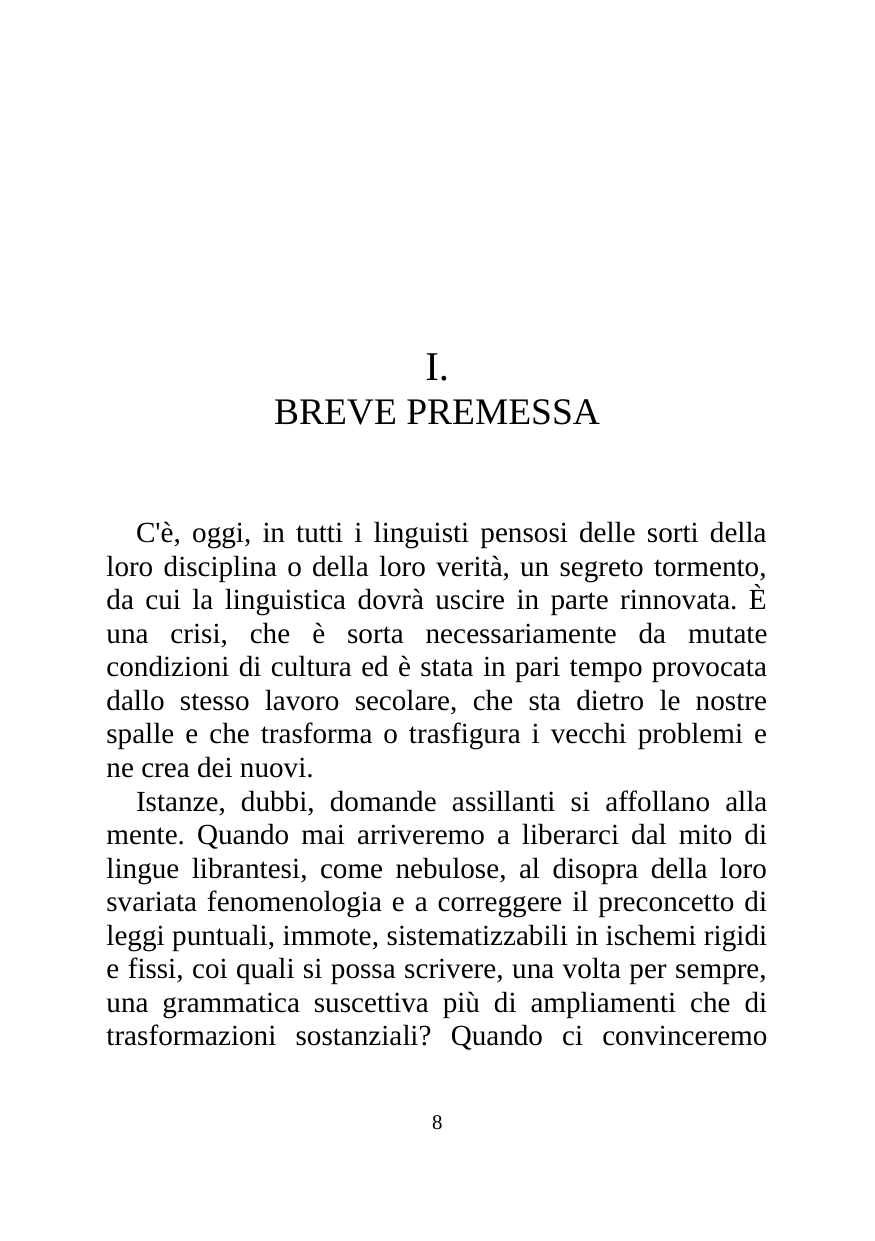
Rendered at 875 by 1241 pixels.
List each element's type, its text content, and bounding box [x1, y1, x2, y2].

text Istanze, dubbi, domande assillanti si affollano alla mente. Quando mai arriveremo a liberarci dal mito di lingue librantesi, come nebulose, al disopra della loro svariata fenomenologia e a correggere il preconcetto di leggi puntuali, immote, sistematizzabili in ischemi rigidi e fissi, coi quali si possa scrivere, una volta per sempre, una grammatica suscettiva più di ampliamenti che di trasformazioni sostanziali? Quando ci convinceremo [106, 784, 768, 1052]
subtitle I. BREVE PREMESSA [106, 342, 768, 433]
text C'è, oggi, in tutti i linguisti pensosi delle sorti della loro disciplina o della loro verità, un segreto tormento, da cui la linguistica dovrà uscire in parte rinnovata. È una crisi, che è sorta necessariamente da mutate condizioni di cultura ed è stata in pari tempo provocata dallo stesso lavoro secolare, che sta dietro le nostre spalle e che trasforma o trasfigura i vecchi problemi e ne crea dei nuovi. [106, 515, 768, 784]
